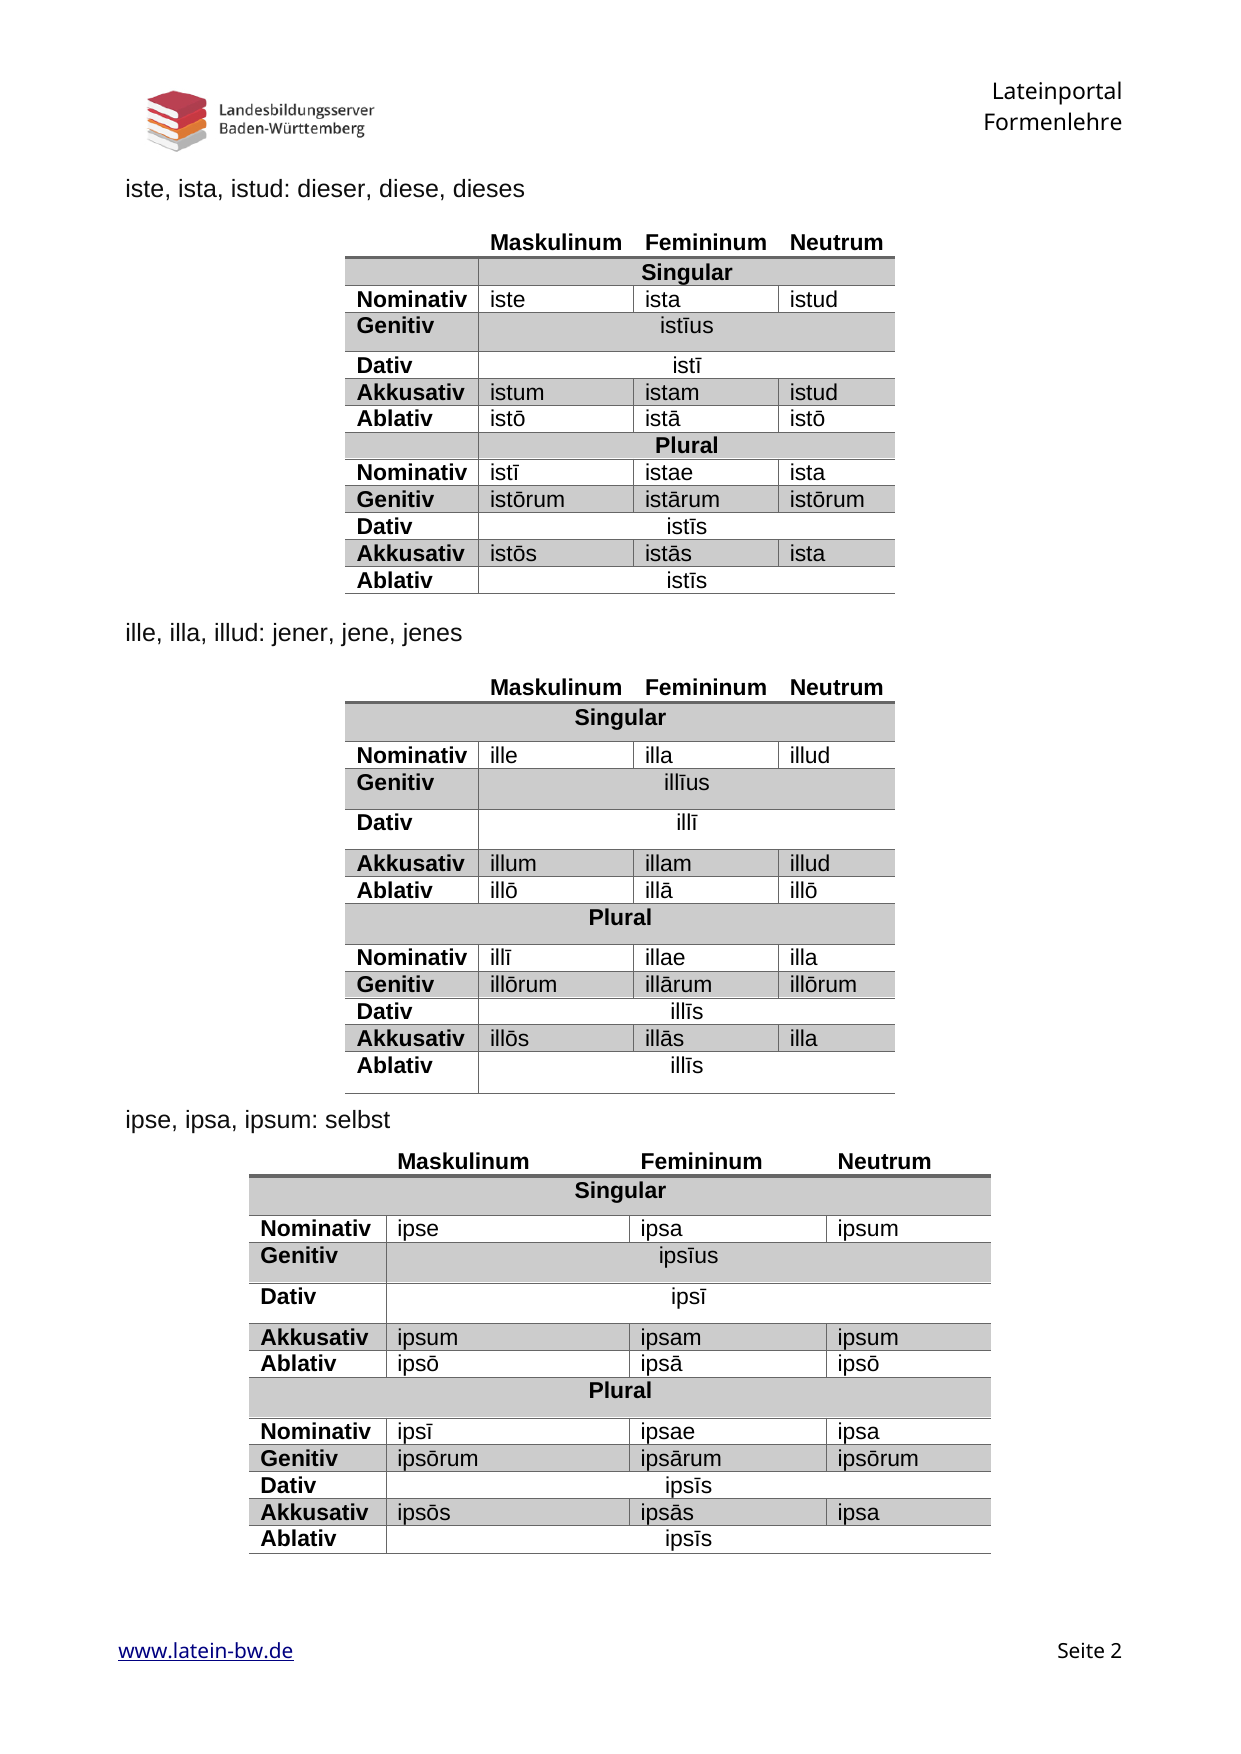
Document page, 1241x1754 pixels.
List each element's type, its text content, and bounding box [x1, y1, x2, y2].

table_cell illum [479, 850, 633, 876]
table_cell ipsum [827, 1324, 991, 1350]
table_cell ille [479, 742, 633, 768]
table_cell ipsō [827, 1351, 991, 1377]
table_cell Genitiv [249, 1243, 386, 1282]
table_cell Plural [249, 1378, 991, 1417]
table_cell ipsās [630, 1499, 826, 1525]
table_cell ista [779, 540, 895, 566]
table_cell Nominativ [345, 460, 478, 485]
table_header Neutrum [826, 1148, 991, 1174]
table_cell ipsā [630, 1351, 826, 1377]
table_cell ipsa [827, 1499, 991, 1525]
table_cell istud [779, 286, 895, 312]
table_cell illī [479, 810, 895, 849]
table_cell istōs [479, 540, 633, 566]
subtitle iste, ista, istud: dieser, diese, dieses [118, 173, 1122, 202]
table_cell Akkusativ [345, 379, 478, 405]
table_cell [345, 433, 478, 458]
table_cell ipsīs [387, 1526, 991, 1553]
table_cell illōrum [479, 972, 633, 997]
table_cell Ablativ [345, 877, 478, 903]
table_cell Dativ [345, 352, 478, 378]
table_header Femininum [629, 1148, 826, 1174]
table_cell Dativ [249, 1284, 386, 1323]
table_cell istō [779, 406, 895, 432]
table_cell iste [479, 286, 633, 312]
subtitle ille, illa, illud: jener, jene, jenes [118, 618, 1122, 647]
table_cell istae [634, 460, 778, 485]
table_cell Nominativ [345, 945, 478, 971]
table_header Femininum [634, 674, 778, 701]
table_cell Singular [479, 259, 895, 285]
table_header [345, 229, 478, 256]
table_cell Akkusativ [249, 1499, 386, 1525]
table_cell ipsī [387, 1284, 991, 1323]
table_cell Genitiv [345, 313, 478, 351]
table_cell Plural [479, 433, 895, 458]
table_cell Akkusativ [249, 1324, 386, 1350]
table_cell ipsum [387, 1324, 629, 1350]
table_cell illa [779, 945, 895, 971]
table_cell istīus [479, 313, 895, 351]
table_cell ipsōrum [827, 1445, 991, 1471]
table_cell Genitiv [249, 1445, 386, 1471]
table_cell illō [779, 877, 895, 903]
table_header Neutrum [778, 674, 895, 701]
table_cell ipsārum [630, 1445, 826, 1471]
table_cell illīs [479, 999, 895, 1024]
table_cell ipsa [827, 1419, 991, 1444]
table_cell ipsīus [387, 1243, 991, 1282]
table_cell Dativ [345, 999, 478, 1024]
table_cell illōrum [779, 972, 895, 997]
table_cell Nominativ [249, 1419, 386, 1444]
table_cell illud [779, 742, 895, 768]
table_cell istōrum [779, 486, 895, 512]
table_cell istum [479, 379, 633, 405]
table_cell illīus [479, 769, 895, 809]
table_cell Genitiv [345, 972, 478, 997]
table_cell Ablativ [345, 567, 478, 593]
table_cell Singular [249, 1178, 991, 1215]
table_cell illa [779, 1025, 895, 1051]
table_header Maskulinum [479, 674, 633, 701]
table_header Femininum [634, 229, 778, 256]
table_cell istō [479, 406, 633, 432]
table_cell illam [634, 850, 778, 876]
table_cell istī [479, 460, 633, 485]
table_cell ista [634, 286, 778, 312]
table_cell illīs [479, 1052, 895, 1093]
table_cell ipsī [387, 1419, 629, 1444]
table_cell Nominativ [249, 1216, 386, 1242]
table_cell Plural [345, 904, 895, 944]
table_cell illae [634, 945, 778, 971]
table_cell ipsa [630, 1216, 826, 1242]
table_cell illārum [634, 972, 778, 997]
table_cell illās [634, 1025, 778, 1051]
table_cell ipsīs [387, 1472, 991, 1498]
table_cell Genitiv [345, 486, 478, 512]
table_cell Ablativ [345, 1052, 478, 1093]
table_cell istārum [634, 486, 778, 512]
table_cell ipsae [630, 1419, 826, 1444]
table_cell illa [634, 742, 778, 768]
table_cell Akkusativ [345, 1025, 478, 1051]
table_cell illā [634, 877, 778, 903]
table_header [249, 1148, 386, 1174]
table_cell ipsō [387, 1351, 629, 1377]
table_header Maskulinum [479, 229, 633, 256]
table_cell illōs [479, 1025, 633, 1051]
table_header Maskulinum [386, 1148, 629, 1174]
table_cell illī [479, 945, 633, 971]
table_cell illō [479, 877, 633, 903]
table_cell ipse [387, 1216, 629, 1242]
table_cell istīs [479, 513, 895, 539]
table_cell illud [779, 850, 895, 876]
table_cell ipsam [630, 1324, 826, 1350]
table_cell istīs [479, 567, 895, 593]
table_cell Ablativ [249, 1351, 386, 1377]
table_cell Dativ [345, 513, 478, 539]
table_header Neutrum [778, 229, 895, 256]
table_cell istam [634, 379, 778, 405]
table_cell Dativ [249, 1472, 386, 1498]
table_cell Singular [345, 704, 895, 741]
table_header [345, 674, 478, 701]
table_cell Akkusativ [345, 850, 478, 876]
table_cell ista [779, 460, 895, 485]
table_cell [345, 259, 478, 285]
table_cell istī [479, 352, 895, 378]
table_cell Ablativ [249, 1526, 386, 1553]
table_cell ipsōrum [387, 1445, 629, 1471]
table_cell istā [634, 406, 778, 432]
subtitle ipse, ipsa, ipsum: selbst [118, 1105, 1122, 1134]
table_cell istās [634, 540, 778, 566]
table_cell Akkusativ [345, 540, 478, 566]
table_cell Ablativ [345, 406, 478, 432]
table_cell Nominativ [345, 286, 478, 312]
table_cell Nominativ [345, 742, 478, 768]
table_cell istud [779, 379, 895, 405]
table_cell ipsum [827, 1216, 991, 1242]
picture [137, 79, 378, 159]
table_cell Dativ [345, 810, 478, 849]
table_cell Genitiv [345, 769, 478, 809]
table_cell ipsōs [387, 1499, 629, 1525]
table_cell istōrum [479, 486, 633, 512]
